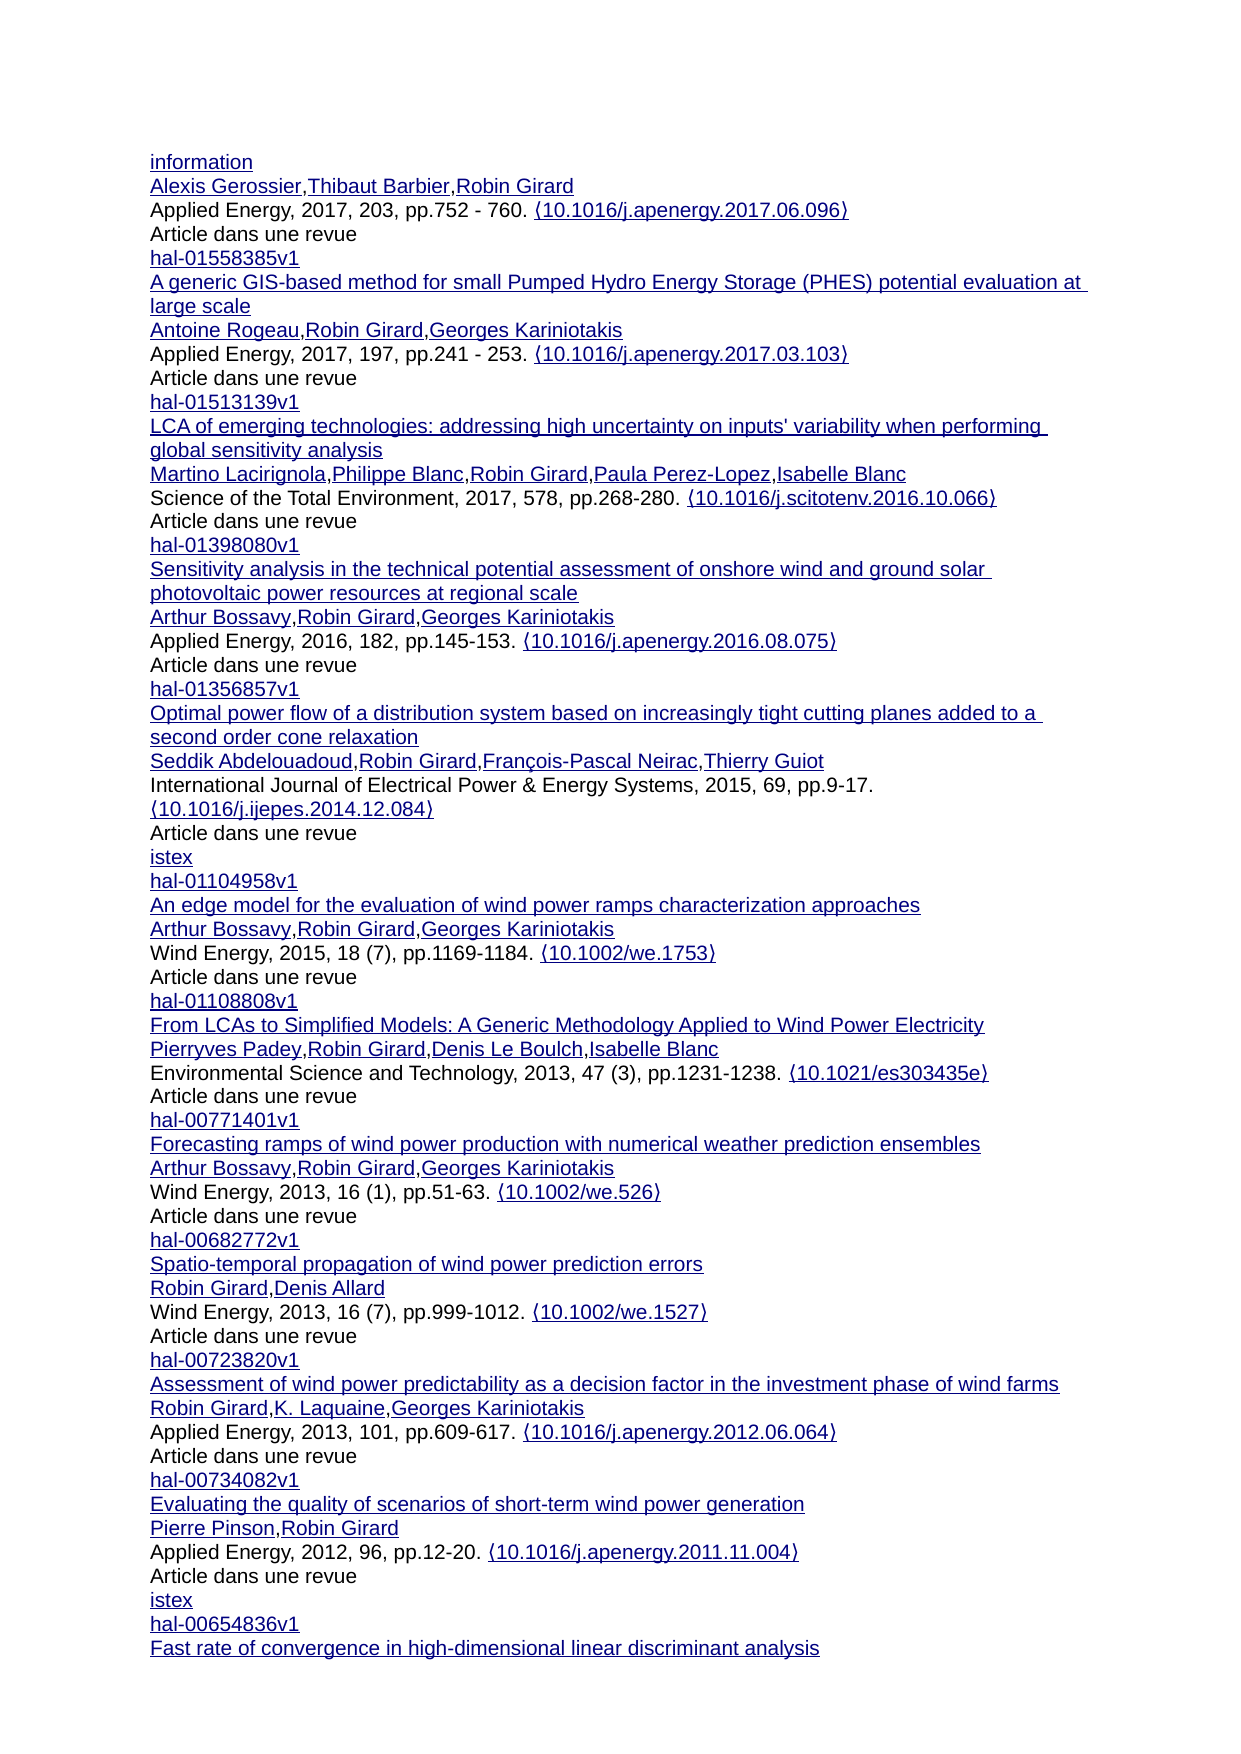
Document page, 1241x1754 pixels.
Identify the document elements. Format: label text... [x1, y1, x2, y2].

table_cell Spatio-temporal propagation of wind power prediction errors Robin Girard,Denis Allard Wind Energy, 2013, 16 (7), pp.999-1012. ⟨10.1002/we.1527⟩ Article dans une revue hal-00723820v1 [150, 1252, 1090, 1372]
table_cell information Alexis Gerossier,Thibaut Barbier,Robin Girard Applied Energy, 2017, 203, pp.752 - 760. ⟨10.1016/j.apenergy.2017.06.096⟩ Article dans une revue hal-01558385v1 [150, 150, 1090, 270]
table_cell An edge model for the evaluation of wind power ramps characterization approaches Arthur Bossavy,Robin Girard,Georges Kariniotakis Wind Energy, 2015, 18 (7), pp.1169-1184. ⟨10.1002/we.1753⟩ Article dans une revue hal-01108808v1 [150, 893, 1090, 1012]
table_cell From LCAs to Simplified Models: A Generic Methodology Applied to Wind Power Electricity Pierryves Padey,Robin Girard,Denis Le Boulch,Isabelle Blanc Environmental Science and Technology, 2013, 47 (3), pp.1231-1238. ⟨10.1021/es303435e⟩ Article dans une revue hal-00771401v1 [150, 1013, 1090, 1132]
table_cell Sensitivity analysis in the technical potential assessment of onshore wind and ground solar photovoltaic power resources at regional scale Arthur Bossavy,Robin Girard,Georges Kariniotakis Applied Energy, 2016, 182, pp.145-153. ⟨10.1016/j.apenergy.2016.08.075⟩ Article dans une revue hal-01356857v1 [150, 557, 1090, 701]
table_cell LCA of emerging technologies: addressing high uncertainty on inputs' variability when performing global sensitivity analysis Martino Lacirignola,Philippe Blanc,Robin Girard,Paula Perez-Lopez,Isabelle Blanc Science of the Total Environment, 2017, 578, pp.268-280. ⟨10.1016/j.scitotenv.2016.10.066⟩ Article dans une revue hal-01398080v1 [150, 414, 1090, 557]
table_cell Optimal power flow of a distribution system based on increasingly tight cutting planes added to a second order cone relaxation Seddik Abdelouadoud,Robin Girard,François-Pascal Neirac,Thierry Guiot International Journal of Electrical Power & Energy Systems, 2015, 69, pp.9-17. ⟨10.1016/j.ijepes.2014.12.084⟩ Article dans une revue istex hal-01104958v1 [150, 701, 1090, 893]
table_cell Fast rate of convergence in high-dimensional linear discriminant analysis [150, 1635, 1090, 1659]
table_cell A generic GIS-based method for small Pumped Hydro Energy Storage (PHES) potential evaluation at large scale Antoine Rogeau,Robin Girard,Georges Kariniotakis Applied Energy, 2017, 197, pp.241 - 253. ⟨10.1016/j.apenergy.2017.03.103⟩ Article dans une revue hal-01513139v1 [150, 270, 1090, 413]
table_cell Evaluating the quality of scenarios of short-term wind power generation Pierre Pinson,Robin Girard Applied Energy, 2012, 96, pp.12-20. ⟨10.1016/j.apenergy.2011.11.004⟩ Article dans une revue istex hal-00654836v1 [150, 1492, 1090, 1635]
table_cell Forecasting ramps of wind power production with numerical weather prediction ensembles Arthur Bossavy,Robin Girard,Georges Kariniotakis Wind Energy, 2013, 16 (1), pp.51-63. ⟨10.1002/we.526⟩ Article dans une revue hal-00682772v1 [150, 1132, 1090, 1252]
table_cell Assessment of wind power predictability as a decision factor in the investment phase of wind farms Robin Girard,K. Laquaine,Georges Kariniotakis Applied Energy, 2013, 101, pp.609-617. ⟨10.1016/j.apenergy.2012.06.064⟩ Article dans une revue hal-00734082v1 [150, 1372, 1090, 1492]
